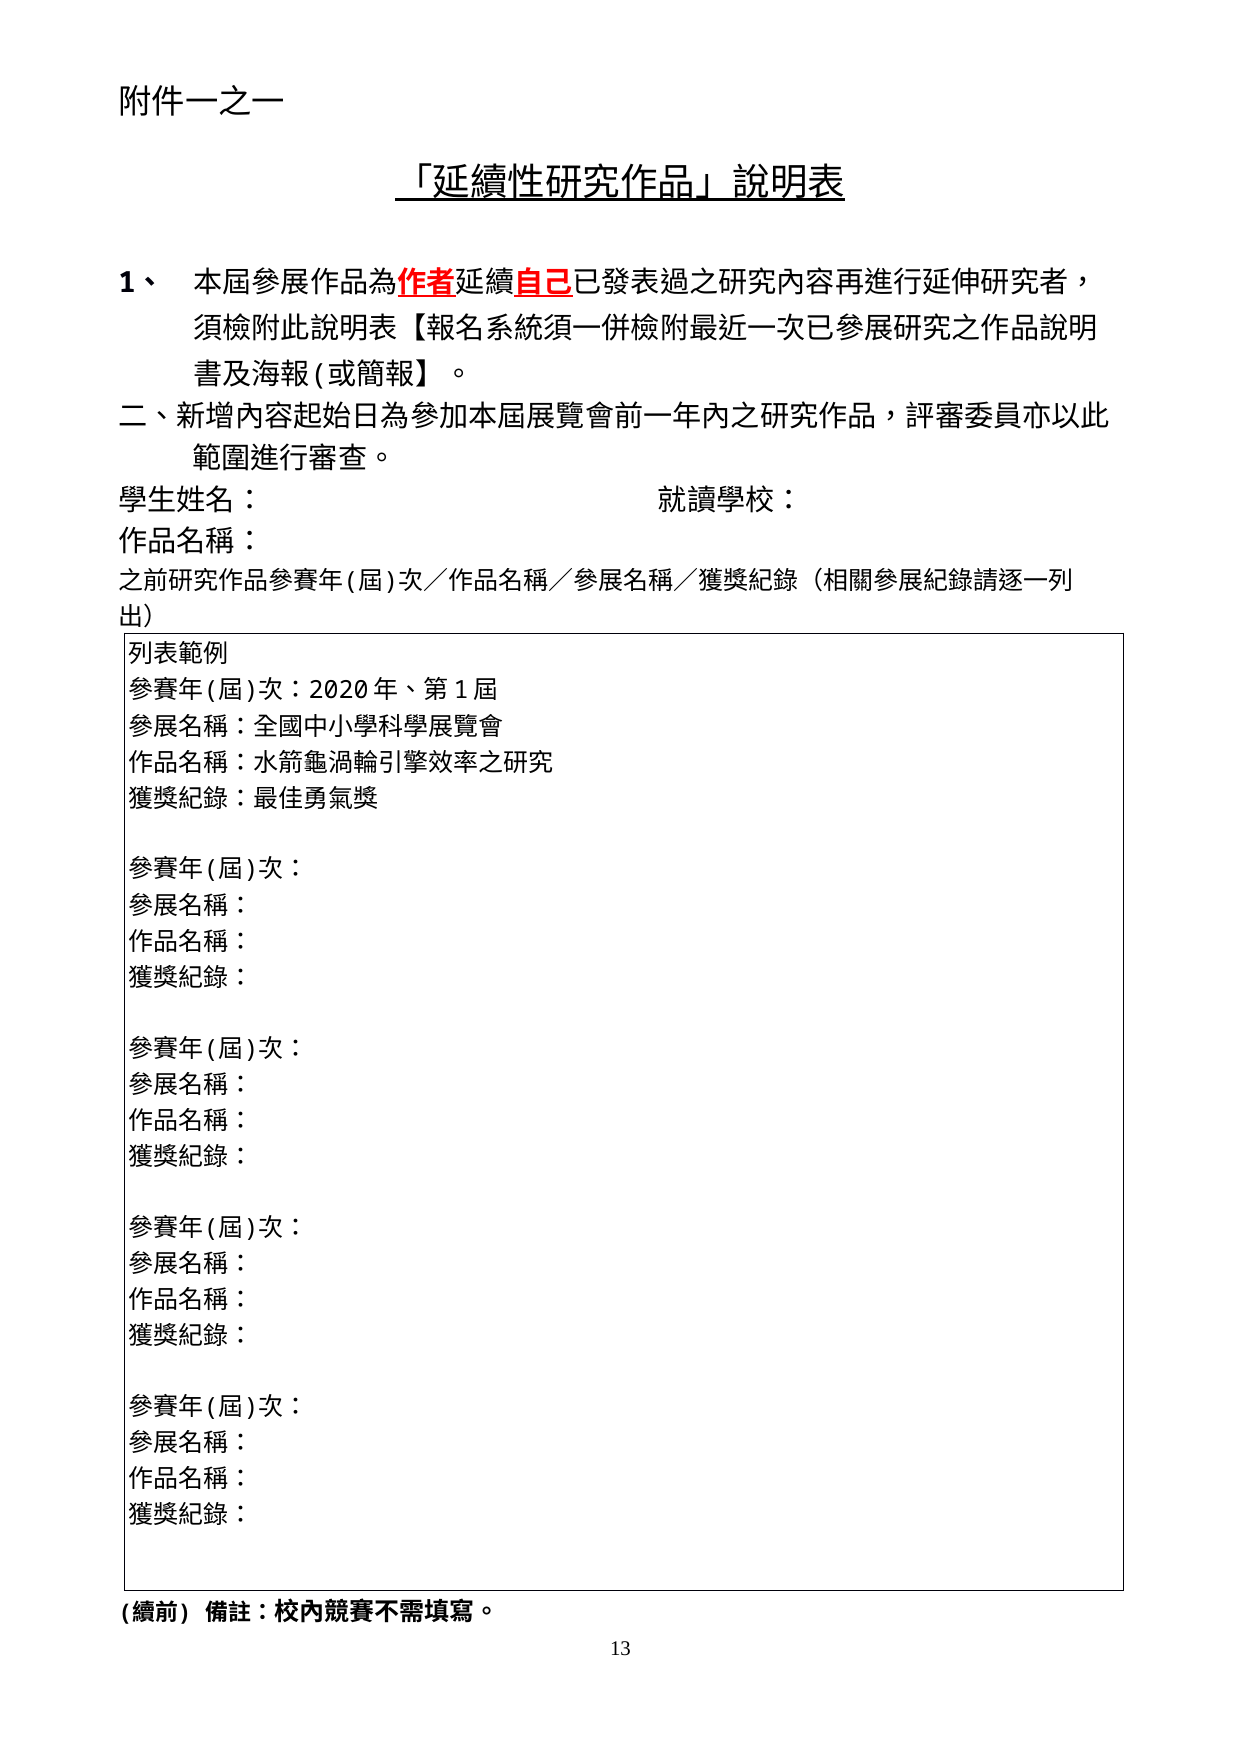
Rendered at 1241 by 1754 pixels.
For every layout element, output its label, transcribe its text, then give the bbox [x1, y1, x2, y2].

text 附件一之一 [118, 75, 1122, 123]
text 學生姓名： 就讀學校： [118, 477, 1122, 518]
text 「延續性研究作品」說明表 [118, 152, 1122, 206]
text 二、新增內容起始日為參加本屆展覽會前一年內之研究作品，評審委員亦以此範圍進行審查。 [118, 393, 1122, 477]
table_header 列表範例 參賽年(屆)次：2020年、第1屆 參展名稱：全國中小學科學展覽會 作品名稱：水箭龜渦輪引擎效率之研究 獲獎紀錄：最佳勇氣獎 參賽年(屆)次： 參展名稱： 作品名稱： 獲獎紀錄： 參賽年(屆)次： 參展名稱： 作品名稱： 獲獎紀錄： 參賽年(屆)次： 參展名稱： 作品名稱： 獲獎紀錄： 參賽年(屆)次： 參展名稱： 作品名稱： 獲獎紀錄： [125, 634, 1123, 1590]
list 本屆參展作品為作者延續自己已發表過之研究內容再進行延伸研究者，須檢附此說明表【報名系統須一併檢附最近一次已參展研究之作品說明書及海報(或簡報】。 [118, 256, 1122, 393]
text 作品名稱： [118, 518, 1122, 560]
text (續前) 備註：校內競賽不需填寫。 [118, 1591, 1122, 1627]
text 之前研究作品參賽年(屆)次／作品名稱／參展名稱／獲獎紀錄（相關參展紀錄請逐一列出） [118, 560, 1122, 633]
